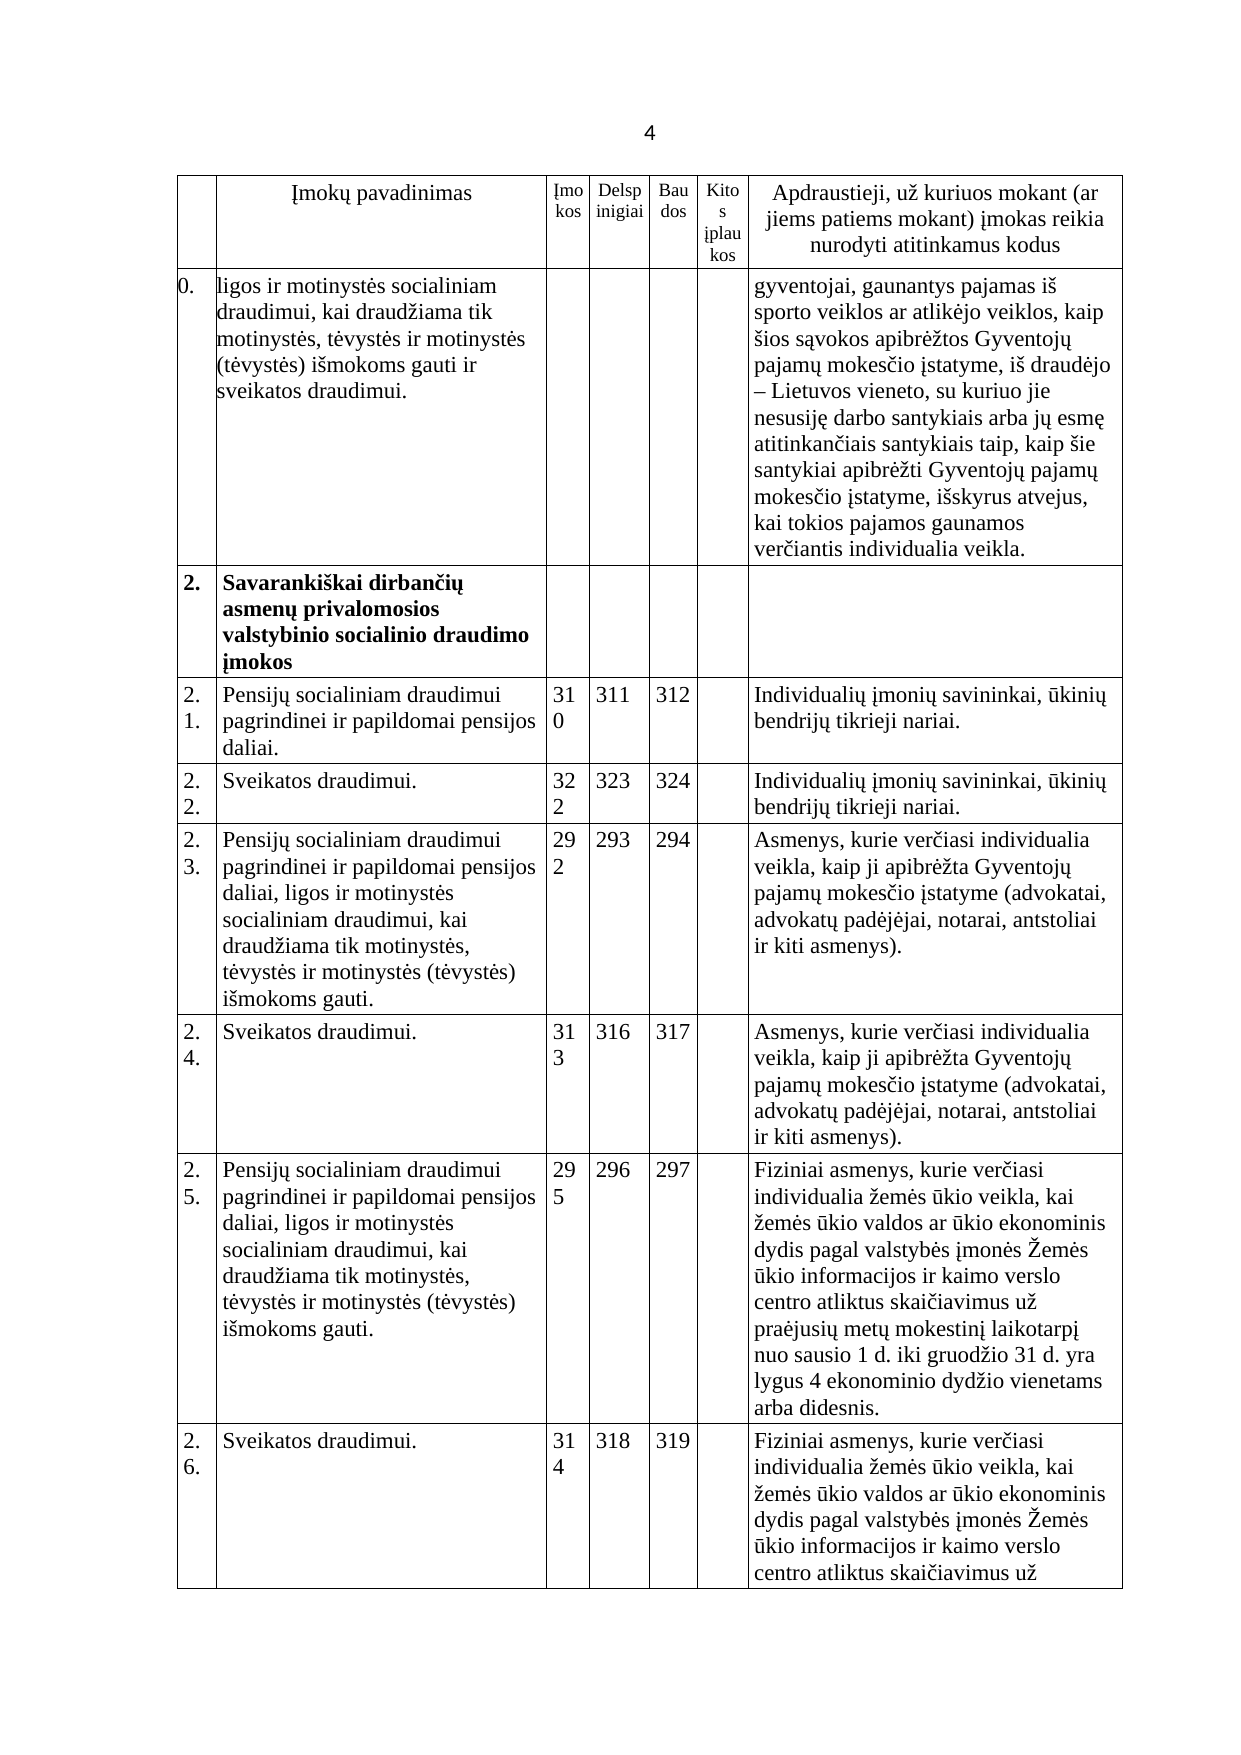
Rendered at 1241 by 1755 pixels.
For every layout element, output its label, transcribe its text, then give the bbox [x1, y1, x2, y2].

table_cell Individualių įmonių savininkai, ūkinių bendrijų tikrieji nariai. [749, 764, 1122, 823]
table_cell 295 [547, 1154, 589, 1423]
table_cell [698, 566, 748, 677]
table_cell 314 [547, 1424, 589, 1588]
table_cell [590, 566, 649, 677]
table_cell [547, 566, 589, 677]
table_cell ligos ir motinystės socialiniam draudimui, kai draudžiama tik motinystės, tėvystės ir motinystės (tėvystės) išmokoms gauti ir sveikatos draudimui. [217, 269, 546, 565]
table_cell [698, 1015, 748, 1153]
table_cell 319 [650, 1424, 697, 1588]
table_cell 2. [178, 566, 216, 677]
table_cell Fiziniai asmenys, kurie verčiasi individualia žemės ūkio veikla, kai žemės ūkio valdos ar ūkio ekonominis dydis pagal valstybės įmonės Žemės ūkio informacijos ir kaimo verslo centro atliktus skaičiavimus už praėjusių metų mokestinį laikotarpį nuo sausio 1 d. iki gruodžio 31 d. yra lygus 4 ekonominio dydžio vienetams arba didesnis. [749, 1154, 1122, 1423]
table_cell [547, 269, 589, 565]
table_cell 322 [547, 764, 589, 823]
table_cell [698, 1424, 748, 1588]
table_cell gyventojai, gaunantys pajamas iš sporto veiklos ar atlikėjo veiklos, kaip šios sąvokos apibrėžtos Gyventojų pajamų mokesčio įstatyme, iš draudėjo – Lietuvos vieneto, su kuriuo jie nesusiję darbo santykiais arba jų esmę atitinkančiais santykiais taip, kaip šie santykiai apibrėžti Gyventojų pajamų mokesčio įstatyme, išskyrus atvejus, kai tokios pajamos gaunamos verčiantis individualia veikla. [749, 269, 1122, 565]
table_cell Pensijų socialiniam draudimui pagrindinei ir papildomai pensijos daliai, ligos ir motinystės socialiniam draudimui, kai draudžiama tik motinystės, tėvystės ir motinystės (tėvystės) išmokoms gauti. [217, 1154, 546, 1423]
table_cell 297 [650, 1154, 697, 1423]
table_cell 313 [547, 1015, 589, 1153]
table_cell 294 [650, 824, 697, 1014]
table_header Delspinigiai [590, 176, 649, 268]
table_cell 2.6. [178, 1424, 216, 1588]
table_header Įmokos [547, 176, 589, 268]
table_cell 316 [590, 1015, 649, 1153]
table_cell 310 [547, 678, 589, 763]
table_cell Pensijų socialiniam draudimui pagrindinei ir papildomai pensijos daliai, ligos ir motinystės socialiniam draudimui, kai draudžiama tik motinystės, tėvystės ir motinystės (tėvystės) išmokoms gauti. [217, 824, 546, 1014]
table_cell Pensijų socialiniam draudimui pagrindinei ir papildomai pensijos daliai. [217, 678, 546, 763]
table_cell 292 [547, 824, 589, 1014]
table_cell [590, 269, 649, 565]
table_cell 2.4. [178, 1015, 216, 1153]
table_cell Sveikatos draudimui. [217, 1015, 546, 1153]
table_cell [698, 824, 748, 1014]
table_cell 2.3. [178, 824, 216, 1014]
table_cell 312 [650, 678, 697, 763]
table_header Baudos [650, 176, 697, 268]
table_cell 323 [590, 764, 649, 823]
table_cell 296 [590, 1154, 649, 1423]
table_cell Savarankiškai dirbančių asmenų privalomosios valstybinio socialinio draudimo įmokos [217, 566, 546, 677]
table_header Kitos įplaukos [698, 176, 748, 268]
table_cell [698, 269, 748, 565]
table_cell 311 [590, 678, 649, 763]
table_cell [698, 1154, 748, 1423]
table_cell 318 [590, 1424, 649, 1588]
table_cell Sveikatos draudimui. [217, 1424, 546, 1588]
table_cell 317 [650, 1015, 697, 1153]
table_cell 2.2. [178, 764, 216, 823]
table_cell 2.1. [178, 678, 216, 763]
table_cell Asmenys, kurie verčiasi individualia veikla, kaip ji apibrėžta Gyventojų pajamų mokesčio įstatyme (advokatai, advokatų padėjėjai, notarai, antstoliai ir kiti asmenys). [749, 1015, 1122, 1153]
table_cell [749, 566, 1122, 677]
table_cell Fiziniai asmenys, kurie verčiasi individualia žemės ūkio veikla, kai žemės ūkio valdos ar ūkio ekonominis dydis pagal valstybės įmonės Žemės ūkio informacijos ir kaimo verslo centro atliktus skaičiavimus už [749, 1424, 1122, 1588]
table_cell [650, 269, 697, 565]
table_header Apdraustieji, už kuriuos mokant (ar jiems patiems mokant) įmokas reikia nurodyti atitinkamus kodus [749, 176, 1122, 268]
table_cell [698, 764, 748, 823]
table_cell [698, 678, 748, 763]
table_cell Sveikatos draudimui. [217, 764, 546, 823]
table_cell 324 [650, 764, 697, 823]
table_cell Individualių įmonių savininkai, ūkinių bendrijų tikrieji nariai. [749, 678, 1122, 763]
table_cell 0. [178, 269, 216, 565]
table_header Įmokų pavadinimas [217, 176, 546, 268]
table_cell [650, 566, 697, 677]
table_header [178, 176, 216, 268]
table_cell Asmenys, kurie verčiasi individualia veikla, kaip ji apibrėžta Gyventojų pajamų mokesčio įstatyme (advokatai, advokatų padėjėjai, notarai, antstoliai ir kiti asmenys). [749, 824, 1122, 1014]
table_cell 293 [590, 824, 649, 1014]
table_cell 2.5. [178, 1154, 216, 1423]
